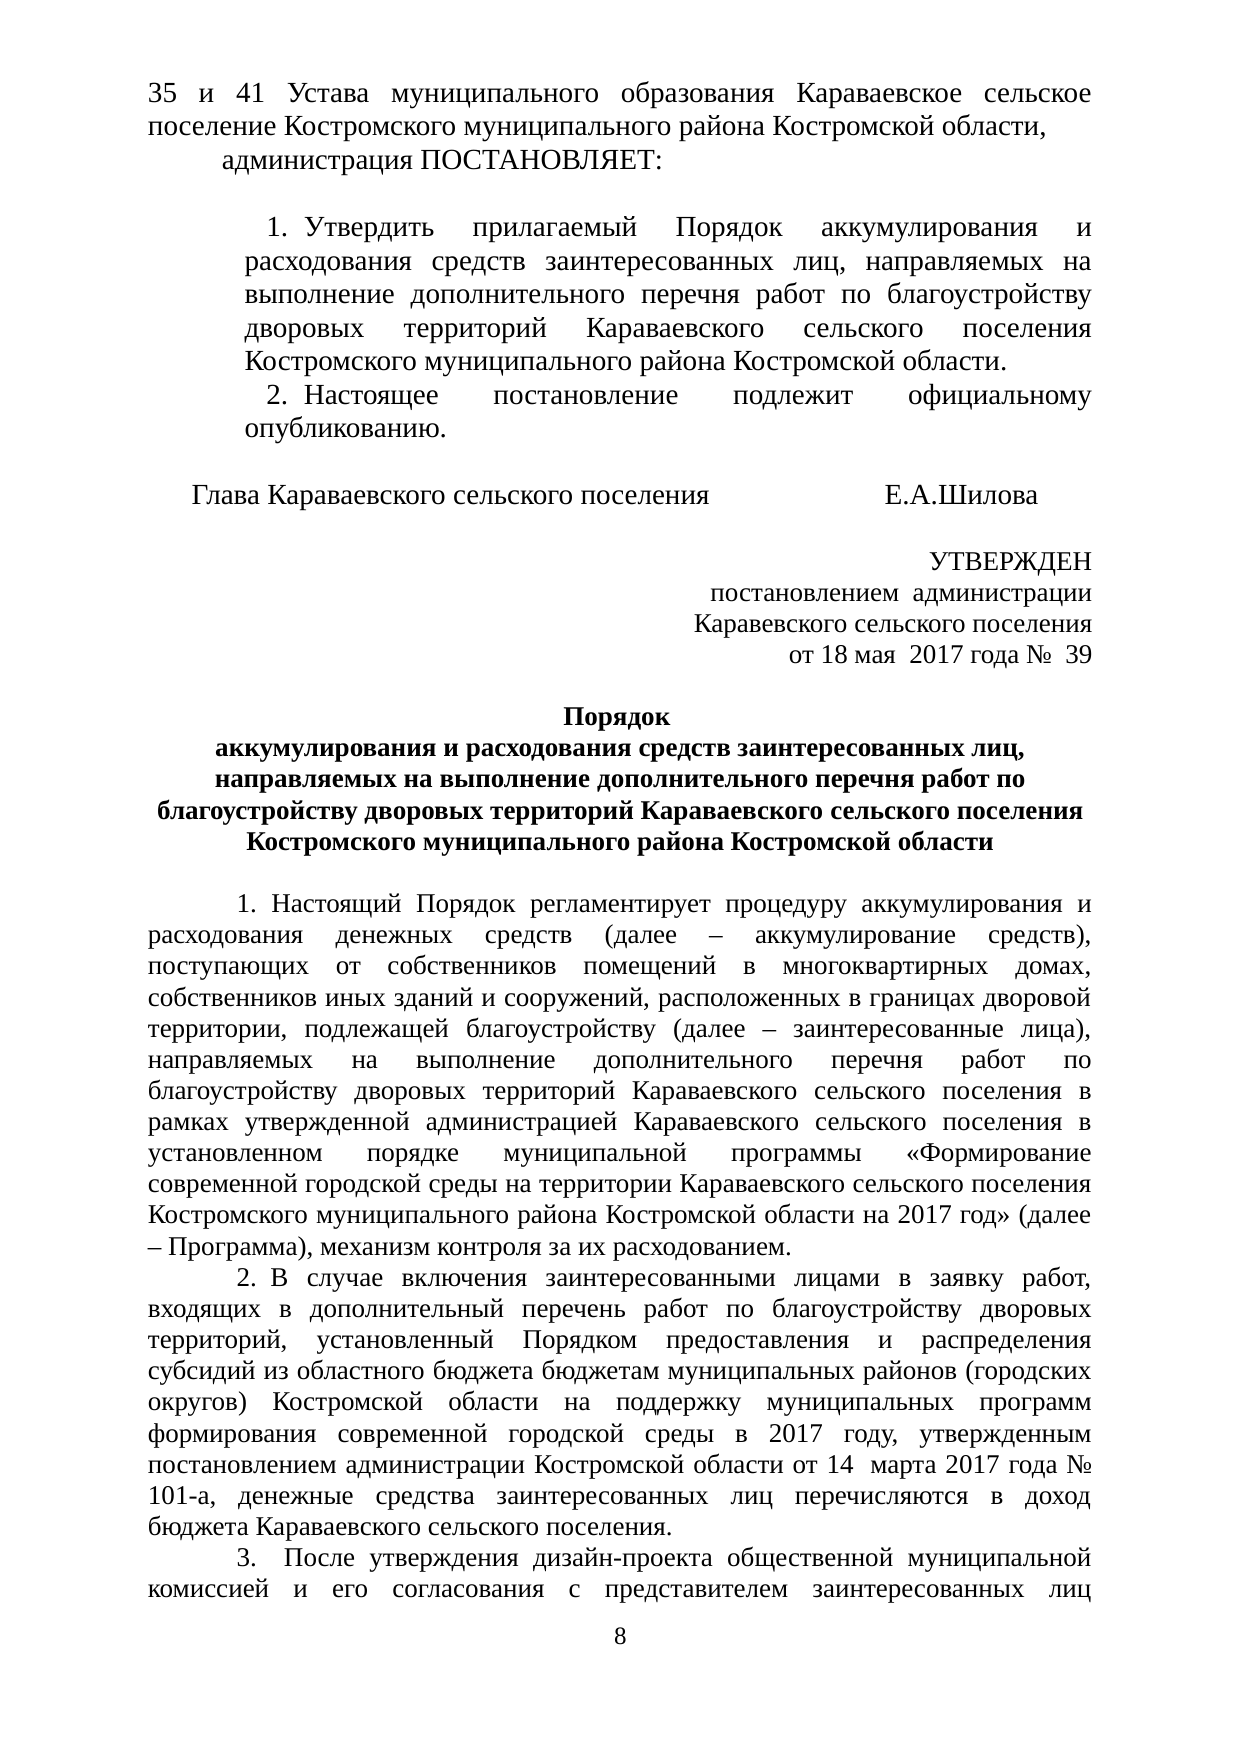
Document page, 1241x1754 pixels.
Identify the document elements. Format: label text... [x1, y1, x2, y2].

list Утвердить прилагаемый Порядок аккумулирования и расходования средств заинтересованных лиц, направляемых на выполнение дополнительного перечня работ по благоустройству дворовых территорий Караваевского сельского поселения Костромского муниципального района Костромской области. [207, 209, 1092, 377]
text Порядок [148, 700, 1092, 731]
list Настоящее постановление подлежит официальному опубликованию. [207, 377, 1092, 444]
text Каравевского сельского поселения от 18 мая 2017 года № 39 [148, 607, 1092, 669]
text УТВЕРЖДЕН [148, 544, 1092, 576]
text 3. После утверждения дизайн-проекта общественной муниципальной комиссией и его согласования с представителем заинтересованных лиц [148, 1541, 1092, 1603]
text 35 и 41 Устава муниципального образования Караваевское сельское поселение Костромского муниципального района Костромской области, [148, 75, 1092, 142]
text постановлением администрации [148, 576, 1092, 607]
text 2. В случае включения заинтересованными лицами в заявку работ, входящих в дополнительный перечень работ по благоустройству дворовых территорий, установленный Порядком предоставления и распределения субсидий из областного бюджета бюджетам муниципальных районов (городских округов) Костромской области на поддержку муниципальных программ формирования современной городской среды в 2017 году, утвержденным постановлением администрации Костромской области от 14 марта 2017 года № 101-а, денежные средства заинтересованных лиц перечисляются в доход бюджета Караваевского сельского поселения. [148, 1261, 1092, 1541]
text администрация ПОСТАНОВЛЯЕТ: [148, 142, 1092, 176]
text Глава Караваевского сельского поселения Е.А.Шилова [148, 477, 1092, 511]
text 1. Настоящий Порядок регламентирует процедуру аккумулирования и расходования денежных средств (далее – аккумулирование средств), поступающих от собственников помещений в многоквартирных домах, собственников иных зданий и сооружений, расположенных в границах дворовой территории, подлежащей благоустройству (далее – заинтересованные лица), направляемых на выполнение дополнительного перечня работ по благоустройству дворовых территорий Караваевского сельского поселения в рамках утвержденной администрацией Караваевского сельского поселения в установленном порядке муниципальной программы «Формирование современной городской среды на территории Караваевского сельского поселения Костромского муниципального района Костромской области на 2017 год» (далее – Программа), механизм контроля за их расходованием. [148, 887, 1092, 1261]
text аккумулирования и расходования средств заинтересованных лиц, направляемых на выполнение дополнительного перечня работ по благоустройству дворовых территорий Караваевского сельского поселения Костромского муниципального района Костромской области [148, 731, 1092, 856]
